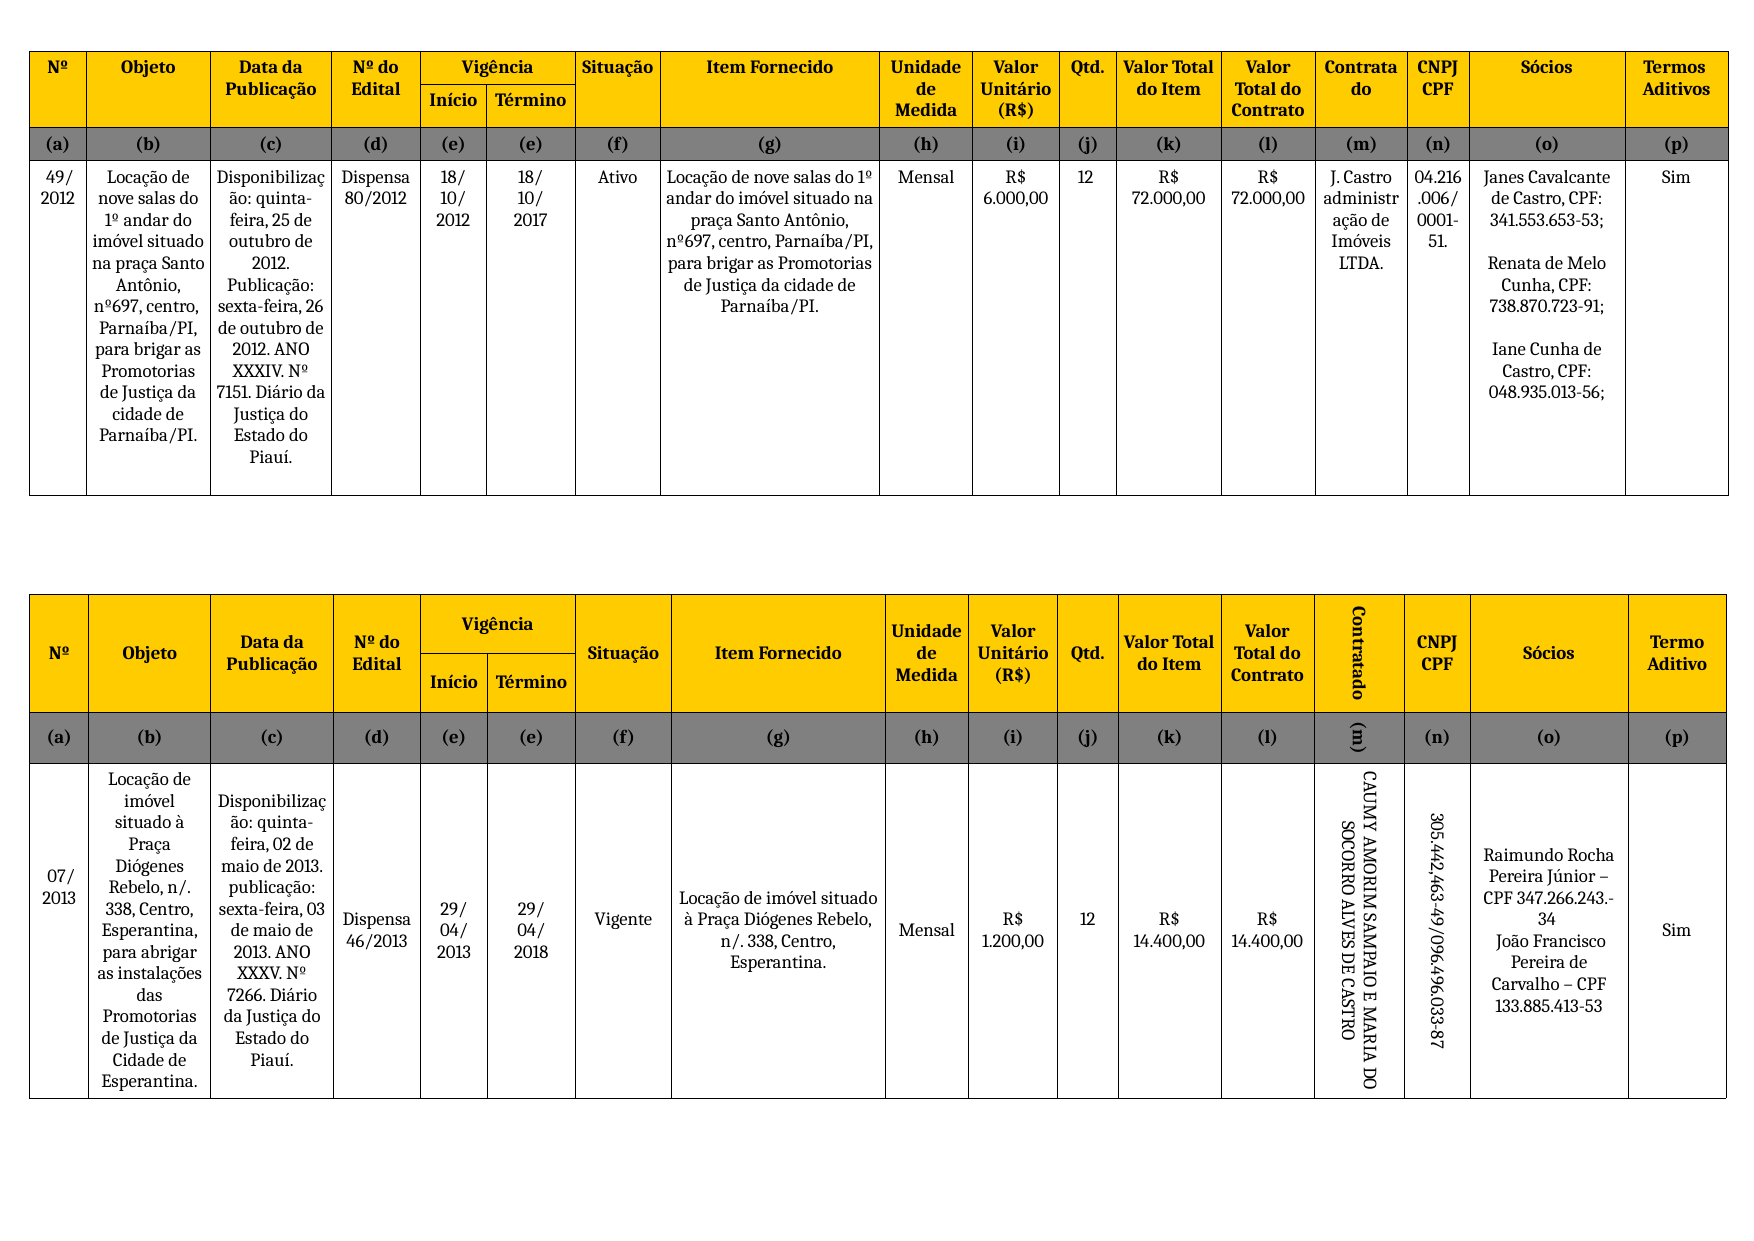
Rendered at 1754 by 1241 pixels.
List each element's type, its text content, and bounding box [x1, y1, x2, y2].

table_cell (o) [1470, 128, 1625, 160]
table_header Termo Aditivo [1629, 595, 1726, 712]
table_cell (e) [487, 128, 575, 160]
table_cell (b) [87, 128, 210, 160]
table_cell (m) [1316, 128, 1407, 160]
table_header Valor Total do Item [1119, 595, 1221, 712]
table_cell (f) [576, 713, 671, 763]
table_cell Dispensa 46/2013 [334, 764, 420, 1098]
table_cell R$ 1.200,00 [969, 764, 1057, 1098]
table_cell Dispensa 80/2012 [332, 161, 420, 495]
table_cell (a) [30, 713, 88, 763]
table_header Sócios [1470, 52, 1625, 127]
table_cell 49/ 2012 [30, 161, 86, 495]
table_cell 12 [1060, 161, 1116, 495]
table_header Valor Total do Item [1117, 52, 1221, 127]
table_cell (b) [89, 713, 210, 763]
table_header Nº do Edital [332, 52, 420, 127]
table_header CNPJ CPF [1405, 595, 1470, 712]
table_cell Mensal [880, 161, 972, 495]
table_header Item Fornecido [661, 52, 879, 127]
table_cell (a) [30, 128, 86, 160]
table_header Nº [30, 52, 86, 127]
table_cell Janes Cavalcante de Castro, CPF: 341.553.653-53; Renata de Melo Cunha, CPF: 738.870.723-91; Iane Cunha de Castro, CPF: 048.935.013-56; [1470, 161, 1625, 495]
table_cell (d) [334, 713, 420, 763]
table_header Qtd. [1058, 595, 1118, 712]
table_cell (h) [880, 128, 972, 160]
table_cell Locação de nove salas do 1º andar do imóvel situado na praça Santo Antônio, nº697, centro, Parnaíba/PI, para brigar as Promotorias de Justiça da cidade de Parnaíba/PI. [661, 161, 879, 495]
table_header CNPJ CPF [1408, 52, 1469, 127]
table_cell (n) [1405, 713, 1470, 763]
table_cell R$ 14.400,00 [1222, 764, 1314, 1098]
table_cell (l) [1222, 713, 1314, 763]
table_cell Início [421, 85, 486, 127]
table_cell Sim [1626, 161, 1728, 495]
table_cell Disponibilização: quinta-feira, 25 de outubro de 2012. Publicação: sexta-feira, 26 de outubro de 2012. ANO XXXIV. Nº 7151. Diário da Justiça do Estado do Piauí. [211, 161, 331, 495]
table_header Vigência [421, 595, 575, 653]
table_cell 07/ 2013 [30, 764, 88, 1098]
table_cell Término [487, 85, 575, 127]
table_cell R$ 72.000,00 [1117, 161, 1221, 495]
table_header Termos Aditivos [1626, 52, 1728, 127]
table_cell (n) [1408, 128, 1469, 160]
table_cell 18/ 10/ 2012 [421, 161, 486, 495]
table_cell (p) [1629, 713, 1726, 763]
table_cell (k) [1119, 713, 1221, 763]
table_cell 305.442,463-49/096.496.033-87 [1405, 764, 1470, 1098]
table_cell (j) [1060, 128, 1116, 160]
table_cell (m) [1315, 713, 1404, 763]
table_cell (e) [421, 128, 486, 160]
table_cell (p) [1626, 128, 1728, 160]
table_header Contratado [1316, 52, 1407, 127]
table_cell R$ 6.000,00 [973, 161, 1059, 495]
table_cell (d) [332, 128, 420, 160]
table_header Nº do Edital [334, 595, 420, 712]
table_header Unidade de Medida [880, 52, 972, 127]
table_header Valor Unitário (R$) [969, 595, 1057, 712]
table_cell 12 [1058, 764, 1118, 1098]
table_header Item Fornecido [672, 595, 885, 712]
table_cell (h) [886, 713, 968, 763]
table_header Situação [576, 52, 660, 127]
table_cell (e) [421, 713, 487, 763]
table_cell (i) [973, 128, 1059, 160]
table_cell Locação de imóvel situado à Praça Diógenes Rebelo, n/. 338, Centro, Esperantina. [672, 764, 885, 1098]
table_header Valor Total do Contrato [1222, 595, 1314, 712]
table_header Nº [30, 595, 88, 712]
table_header Objeto [87, 52, 210, 127]
table_header Sócios [1471, 595, 1628, 712]
table_cell Disponibilização: quinta-feira, 02 de maio de 2013. publicação: sexta-feira, 03 de maio de 2013. ANO XXXV. Nº 7266. Diário da Justiça do Estado do Piauí. [211, 764, 333, 1098]
table_cell (g) [672, 713, 885, 763]
table_cell (i) [969, 713, 1057, 763]
table_cell Sim [1629, 764, 1726, 1098]
table_cell (g) [661, 128, 879, 160]
table_cell (c) [211, 713, 333, 763]
table_cell (o) [1471, 713, 1628, 763]
table_cell 29/ 04/ 2013 [421, 764, 487, 1098]
table_cell (c) [211, 128, 331, 160]
table_cell (j) [1058, 713, 1118, 763]
table_header Data da Publicação [211, 595, 333, 712]
table_cell Ativo [576, 161, 660, 495]
table_header Data da Publicação [211, 52, 331, 127]
table_cell (f) [576, 128, 660, 160]
table_cell Locação de nove salas do 1º andar do imóvel situado na praça Santo Antônio, nº697, centro, Parnaíba/PI, para brigar as Promotorias de Justiça da cidade de Parnaíba/PI. [87, 161, 210, 495]
table_header Unidade de Medida [886, 595, 968, 712]
table_header Objeto [89, 595, 210, 712]
table_cell Mensal [886, 764, 968, 1098]
table_cell Vigente [576, 764, 671, 1098]
table_header Contratado [1315, 595, 1404, 712]
table_cell J. Castro administração de Imóveis LTDA. [1316, 161, 1407, 495]
table_header Situação [576, 595, 671, 712]
table_cell CAUMY AMORIM SAMPAIO E MARIA DO SOCORRO ALVES DE CASTRO [1315, 764, 1404, 1098]
table_cell (e) [488, 713, 575, 763]
table_header Vigência [421, 52, 575, 84]
table_cell 18/ 10/ 2017 [487, 161, 575, 495]
table_cell (k) [1117, 128, 1221, 160]
table_cell Raimundo Rocha Pereira Júnior – CPF 347.266.243.-34 João Francisco Pereira de Carvalho – CPF 133.885.413-53 [1471, 764, 1628, 1098]
table_cell Locação de imóvel situado à Praça Diógenes Rebelo, n/. 338, Centro, Esperantina, para abrigar as instalações das Promotorias de Justiça da Cidade de Esperantina. [89, 764, 210, 1098]
table_header Valor Unitário (R$) [973, 52, 1059, 127]
table_cell Início [421, 654, 487, 712]
table_header Valor Total do Contrato [1222, 52, 1315, 127]
table_cell 29/ 04/ 2018 [488, 764, 575, 1098]
table_header Qtd. [1060, 52, 1116, 127]
table_cell 04.216.006/0001-51. [1408, 161, 1469, 495]
table_cell R$ 72.000,00 [1222, 161, 1315, 495]
table_cell R$ 14.400,00 [1119, 764, 1221, 1098]
table_cell Término [488, 654, 575, 712]
table_cell (l) [1222, 128, 1315, 160]
